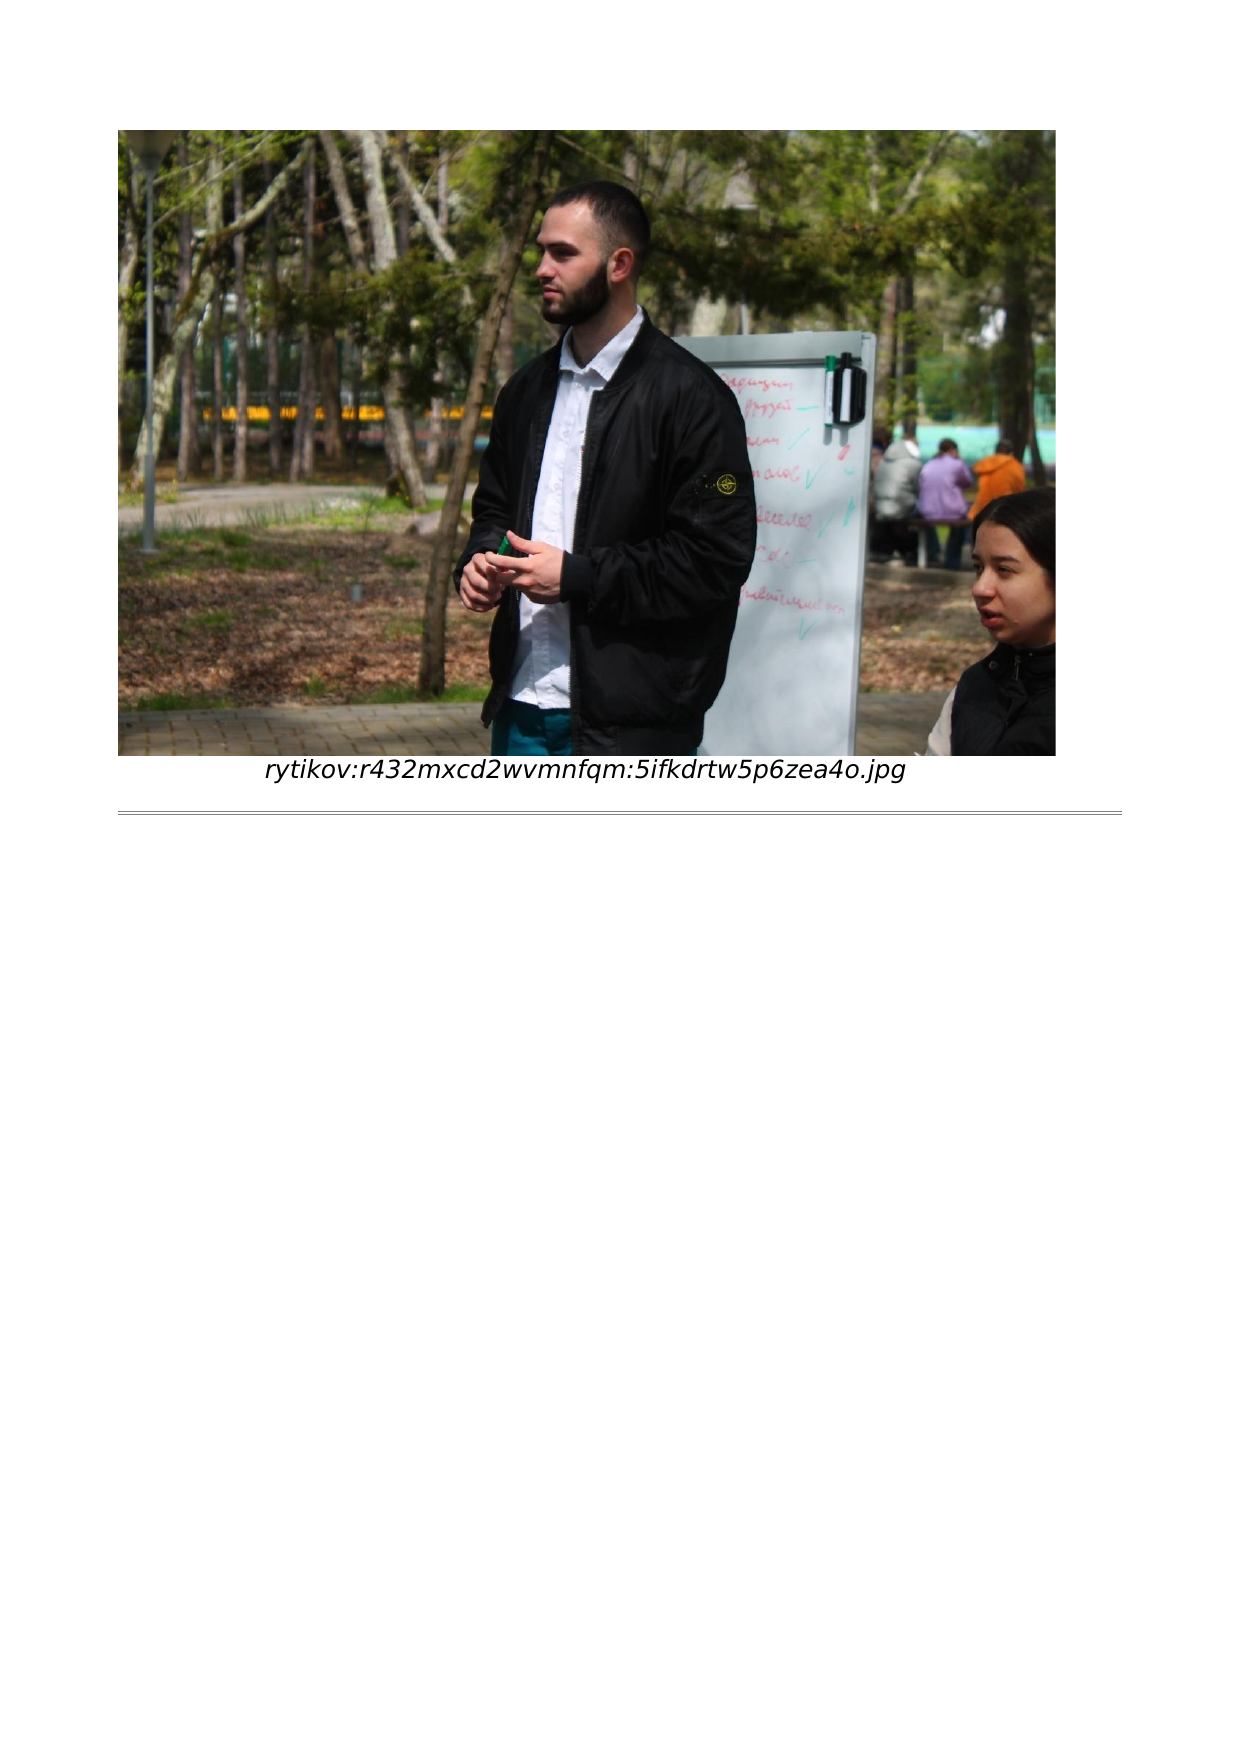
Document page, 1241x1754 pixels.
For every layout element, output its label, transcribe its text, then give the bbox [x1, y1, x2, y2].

text rytikov:r432mxcd2wvmnfqm:5ifkdrtw5p6zea4o.jpg [118, 756, 1056, 784]
picture [118, 130, 1056, 756]
